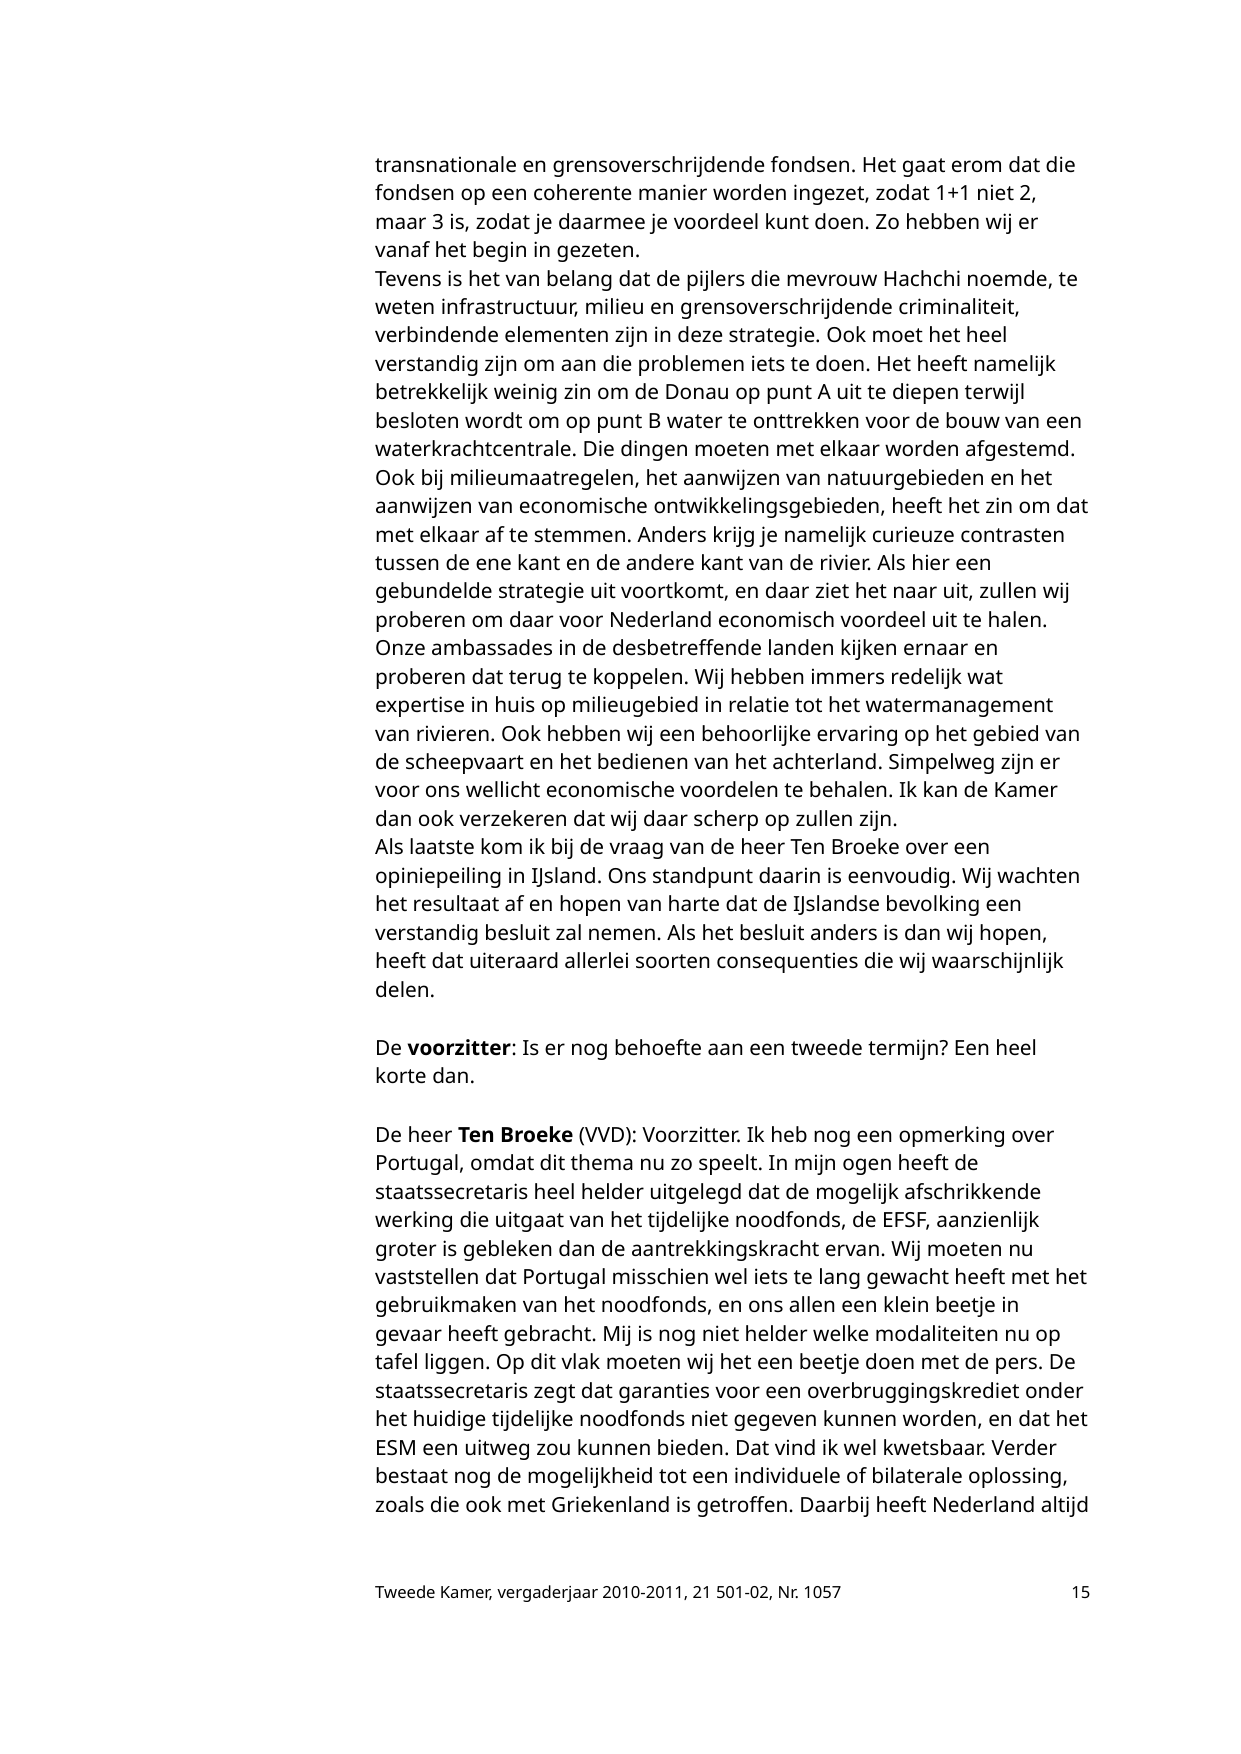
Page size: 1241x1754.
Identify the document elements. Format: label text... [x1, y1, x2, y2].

text Als laatste kom ik bij de vraag van de heer Ten Broeke over een opiniepeiling in IJsland. Ons standpunt daarin is eenvoudig. Wij wachten het resultaat af en hopen van harte dat de IJslandse bevolking een verstandig besluit zal nemen. Als het besluit anders is dan wij hopen, heeft dat uiteraard allerlei soorten consequenties die wij waarschijnlijk delen. [375, 832, 1090, 1003]
text Tevens is het van belang dat de pijlers die mevrouw Hachchi noemde, te weten infrastructuur, milieu en grensoverschrijdende criminaliteit, verbindende elementen zijn in deze strategie. Ook moet het heel verstandig zijn om aan die problemen iets te doen. Het heeft namelijk betrekkelijk weinig zin om de Donau op punt A uit te diepen terwijl besloten wordt om op punt B water te onttrekken voor de bouw van een waterkrachtcentrale. Die dingen moeten met elkaar worden afgestemd. Ook bij milieumaatregelen, het aanwijzen van natuurgebieden en het aanwijzen van economische ontwikkelingsgebieden, heeft het zin om dat met elkaar af te stemmen. Anders krijg je namelijk curieuze contrasten tussen de ene kant en de andere kant van de rivier. Als hier een gebundelde strategie uit voortkomt, en daar ziet het naar uit, zullen wij proberen om daar voor Nederland economisch voordeel uit te halen. Onze ambassades in de desbetreffende landen kijken ernaar en proberen dat terug te koppelen. Wij hebben immers redelijk wat expertise in huis op milieugebied in relatie tot het watermanagement van rivieren. Ook hebben wij een behoorlijke ervaring op het gebied van de scheepvaart en het bedienen van het achterland. Simpelweg zijn er voor ons wellicht economische voordelen te behalen. Ik kan de Kamer dan ook verzekeren dat wij daar scherp op zullen zijn. [375, 264, 1090, 832]
text De voorzitter: Is er nog behoefte aan een tweede termijn? Een heel korte dan. [375, 1033, 1090, 1090]
text transnationale en grensoverschrijdende fondsen. Het gaat erom dat die fondsen op een coherente manier worden ingezet, zodat 1+1 niet 2, maar 3 is, zodat je daarmee je voordeel kunt doen. Zo hebben wij er vanaf het begin in gezeten. [375, 150, 1090, 264]
text De heer Ten Broeke (VVD): Voorzitter. Ik heb nog een opmerking over Portugal, omdat dit thema nu zo speelt. In mijn ogen heeft de staatssecretaris heel helder uitgelegd dat de mogelijk afschrikkende werking die uitgaat van het tijdelijke noodfonds, de EFSF, aanzienlijk groter is gebleken dan de aantrekkingskracht ervan. Wij moeten nu vaststellen dat Portugal misschien wel iets te lang gewacht heeft met het gebruikmaken van het noodfonds, en ons allen een klein beetje in gevaar heeft gebracht. Mij is nog niet helder welke modaliteiten nu op tafel liggen. Op dit vlak moeten wij het een beetje doen met de pers. De staatssecretaris zegt dat garanties voor een overbruggingskrediet onder het huidige tijdelijke noodfonds niet gegeven kunnen worden, en dat het ESM een uitweg zou kunnen bieden. Dat vind ik wel kwetsbaar. Verder bestaat nog de mogelijkheid tot een individuele of bilaterale oplossing, zoals die ook met Griekenland is getroffen. Daarbij heeft Nederland altijd [375, 1120, 1090, 1518]
